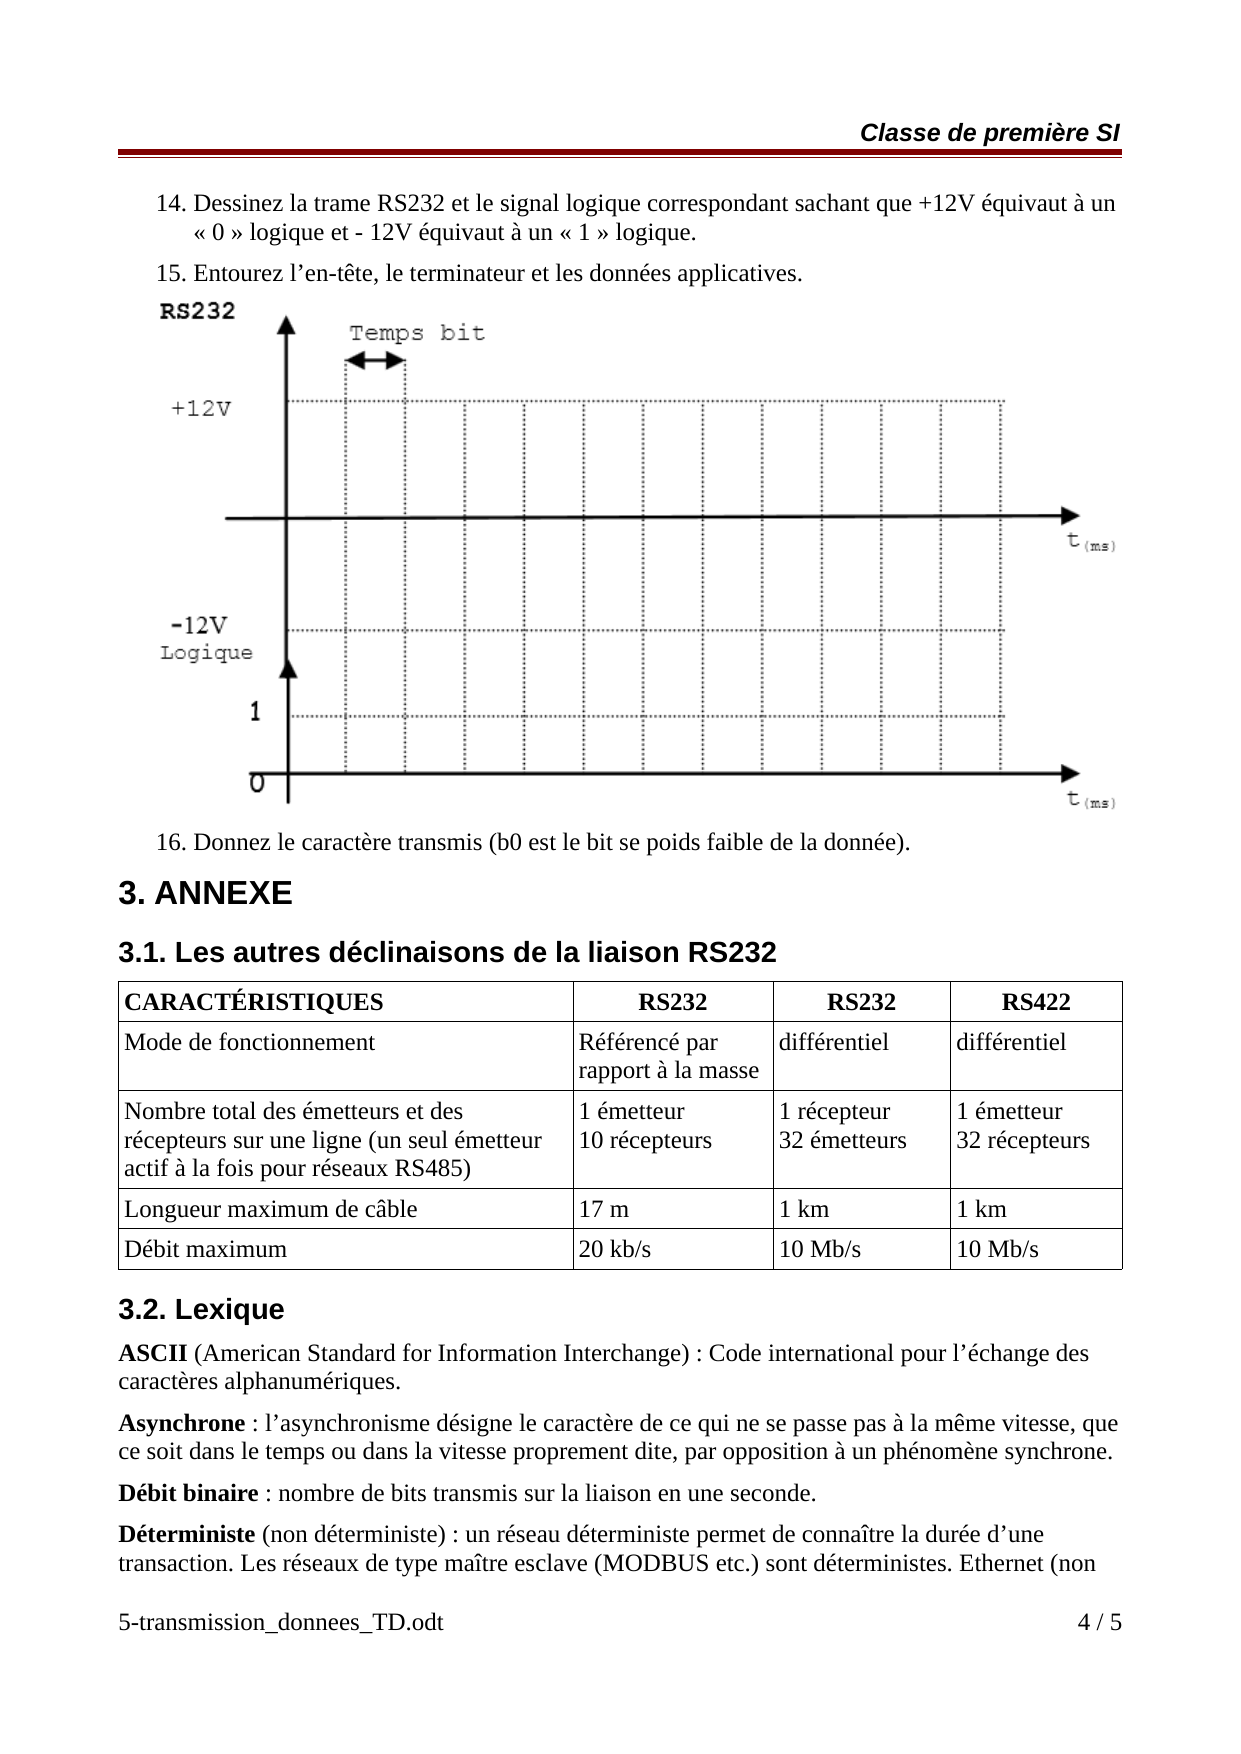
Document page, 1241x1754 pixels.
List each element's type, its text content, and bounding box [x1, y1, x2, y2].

table_cell Référencé par rapport à la masse [574, 1022, 773, 1090]
table_header RS232 [774, 982, 950, 1021]
picture [155, 299, 1123, 815]
table_cell 10 Mb/s [951, 1229, 1122, 1268]
table_header RS422 [951, 982, 1122, 1021]
list Entourez l’en-tête, le terminateur et les données applicatives. [156, 258, 1122, 287]
table_cell Longueur maximum de câble [119, 1189, 573, 1228]
table_cell 17 m [574, 1189, 773, 1228]
table_cell différentiel [774, 1022, 950, 1090]
table_header RS232 [574, 982, 773, 1021]
table_cell 1 émetteur 10 récepteurs [574, 1091, 773, 1188]
table_cell Débit maximum [119, 1229, 573, 1268]
table_cell 20 kb/s [574, 1229, 773, 1268]
table_cell différentiel [951, 1022, 1122, 1090]
list Donnez le caractère transmis (b0 est le bit se poids faible de la donnée). [156, 827, 1122, 856]
list Dessinez la trame RS232 et le signal logique correspondant sachant que +12V équivaut à un « 0 » logique et - 12V équivaut à un « 1 » logique. [156, 188, 1122, 245]
table_cell 1 km [951, 1189, 1122, 1228]
table_header CARACTÉRISTIQUES [119, 982, 573, 1021]
text Débit binaire : nombre de bits transmis sur la liaison en une seconde. [118, 1478, 1122, 1506]
text Asynchrone : l’asynchronisme désigne le caractère de ce qui ne se passe pas à la même vitesse, que ce soit dans le temps ou dans la vitesse proprement dite, par opposition à un phénomène synchrone. [118, 1408, 1122, 1465]
subtitle 3. ANNEXE [118, 873, 1122, 912]
table_cell 1 km [774, 1189, 950, 1228]
table_cell Mode de fonctionnement [119, 1022, 573, 1090]
table_cell 1 récepteur 32 émetteurs [774, 1091, 950, 1188]
text ASCII (American Standard for Information Interchange) : Code international pour l’échange des caractères alphanumériques. [118, 1338, 1122, 1395]
table_cell 1 émetteur 32 récepteurs [951, 1091, 1122, 1188]
text Déterministe (non déterministe) : un réseau déterministe permet de connaître la durée d’une transaction. Les réseaux de type maître esclave (MODBUS etc.) sont déterministes. Ethernet (non [118, 1519, 1122, 1576]
subtitle 3.2. Lexique [118, 1292, 1122, 1326]
subtitle 3.1. Les autres déclinaisons de la liaison RS232 [118, 935, 1122, 969]
table_cell 10 Mb/s [774, 1229, 950, 1268]
table_cell Nombre total des émetteurs et des récepteurs sur une ligne (un seul émetteur actif à la fois pour réseaux RS485) [119, 1091, 573, 1188]
